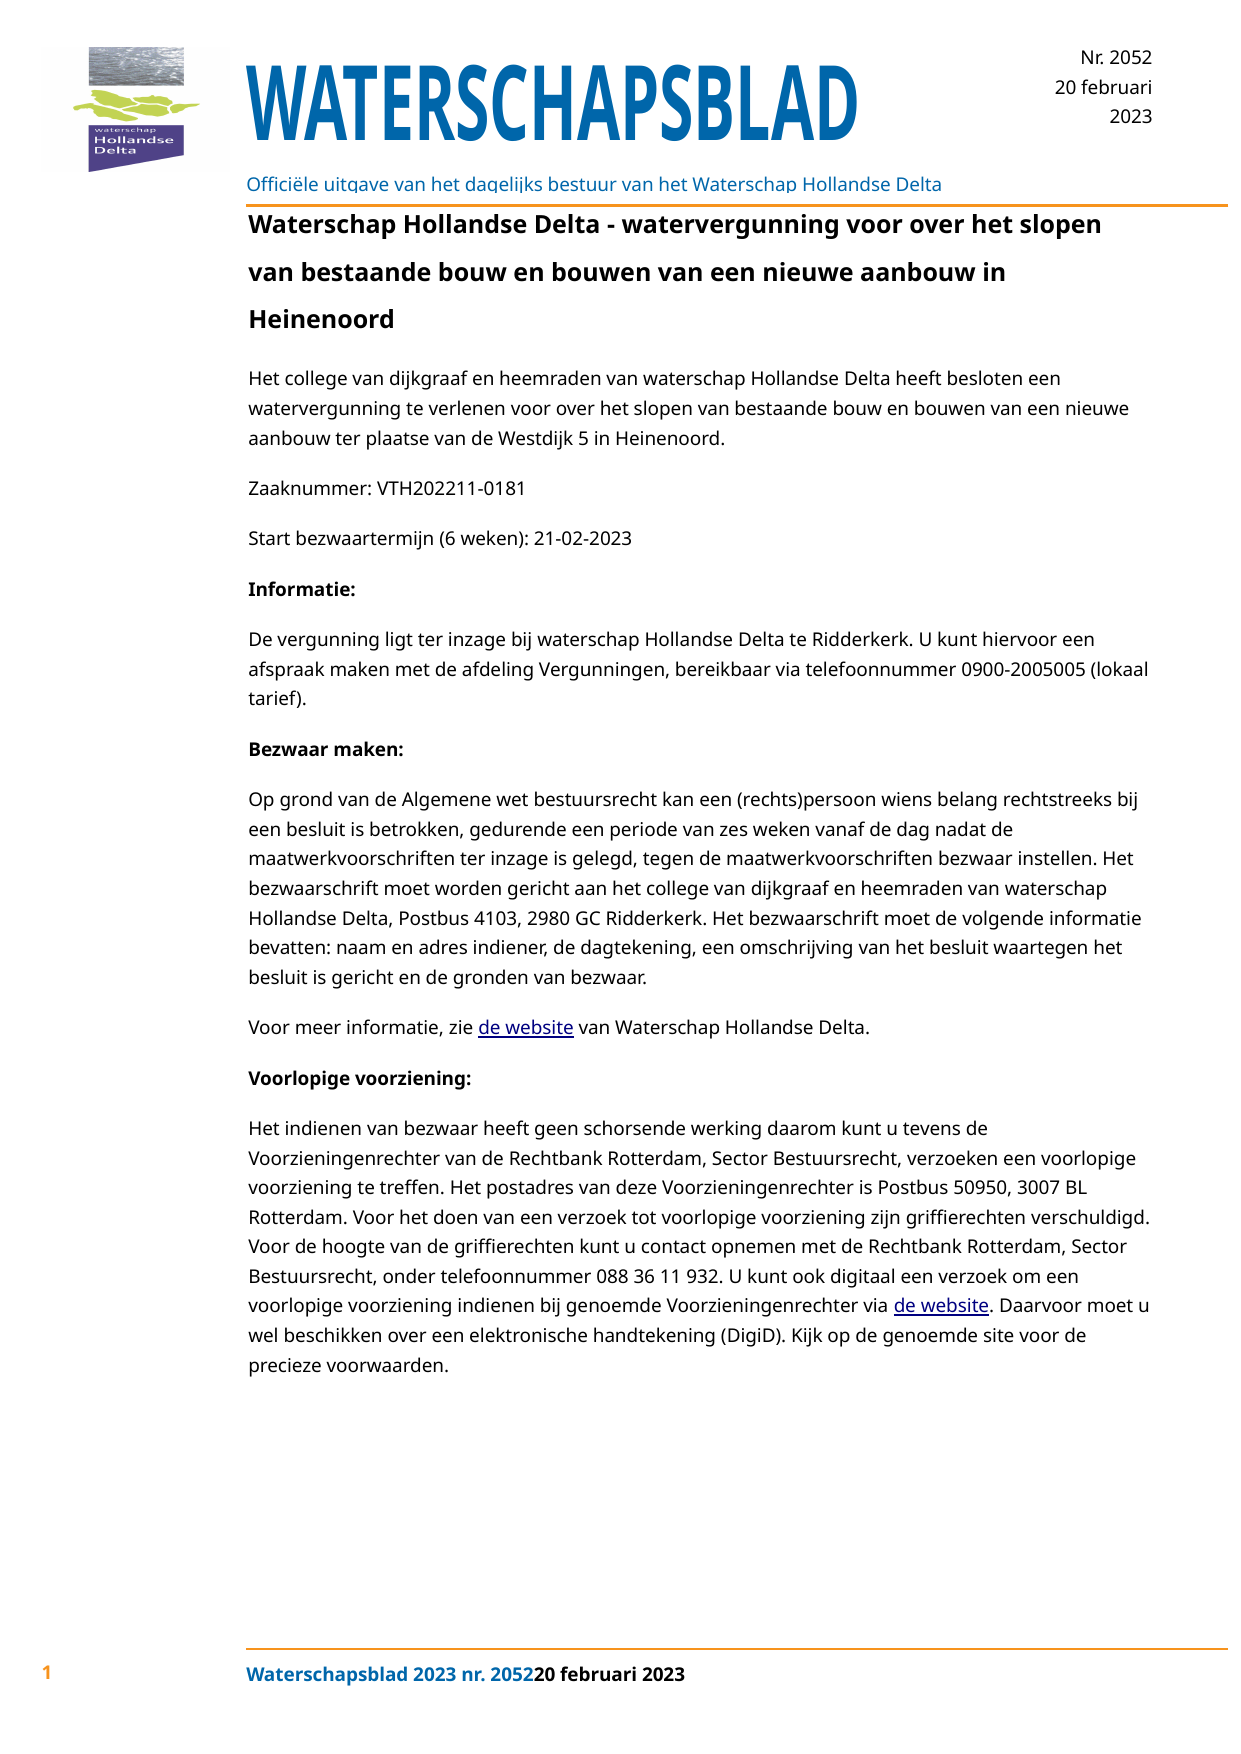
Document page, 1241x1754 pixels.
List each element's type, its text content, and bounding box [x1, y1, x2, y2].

text Op grond van de Algemene wet bestuursrecht kan een (rechts)persoon wiens belang rechtstreeks bij een besluit is betrokken, gedurende een periode van zes weken vanaf de dag nadat de maatwerkvoorschriften ter inzage is gelegd, tegen de maatwerkvoorschriften bezwaar instellen. Het bezwaarschrift moet worden gericht aan het college van dijkgraaf en heemraden van waterschap Hollandse Delta, Postbus 4103, 2980 GC Ridderkerk. Het bezwaarschrift moet de volgende informatie bevatten: naam en adres indiener, de dagtekening, een omschrijving van het besluit waartegen het besluit is gericht en de gronden van bezwaar. [248, 786, 1152, 989]
text Het indienen van bezwaar heeft geen schorsende werking daarom kunt u tevens de Voorzieningenrechter van de Rechtbank Rotterdam, Sector Bestuursrecht, verzoeken een voorlopige voorziening te treffen. Het postadres van deze Voorzieningenrechter is Postbus 50950, 3007 BL Rotterdam. Voor het doen van een verzoek tot voorlopige voorziening zijn griffierechten verschuldigd. Voor de hoogte van de griffierechten kunt u contact opnemen met de Rechtbank Rotterdam, Sector Bestuursrecht, onder telefoonnummer 088 36 11 932. U kunt ook digitaal een verzoek om een voorlopige voorziening indienen bij genoemde Voorzieningenrechter via de website. Daarvoor moet u wel beschikken over een elektronische handtekening (DigiD). Kijk op de genoemde site voor de precieze voorwaarden. [248, 1115, 1152, 1377]
picture [41, 47, 231, 172]
text Het college van dijkgraaf en heemraden van waterschap Hollandse Delta heeft besloten een watervergunning te verlenen voor over het slopen van bestaande bouw en bouwen van een nieuwe aanbouw ter plaatse van de Westdijk 5 in Heinenoord. [248, 366, 1152, 450]
text Waterschap Hollandse Delta - watervergunning voor over het slopen van bestaande bouw en bouwen van een nieuwe aanbouw in Heinenoord [248, 207, 1152, 336]
text Bezwaar maken: [248, 736, 1152, 762]
text Informatie: [248, 576, 1152, 602]
text Start bezwaartermijn (6 weken): 21-02-2023 [248, 526, 1152, 551]
text Zaaknummer: VTH202211-0181 [248, 475, 1152, 501]
text Voorlopige voorziening: [248, 1065, 1152, 1090]
text Voor meer informatie, zie de website van Waterschap Hollandse Delta. [248, 1014, 1152, 1040]
text De vergunning ligt ter inzage bij waterschap Hollandse Delta te Ridderkerk. U kunt hiervoor een afspraak maken met de afdeling Vergunningen, bereikbaar via telefoonnummer 0900-2005005 (lokaal tarief). [248, 626, 1152, 711]
